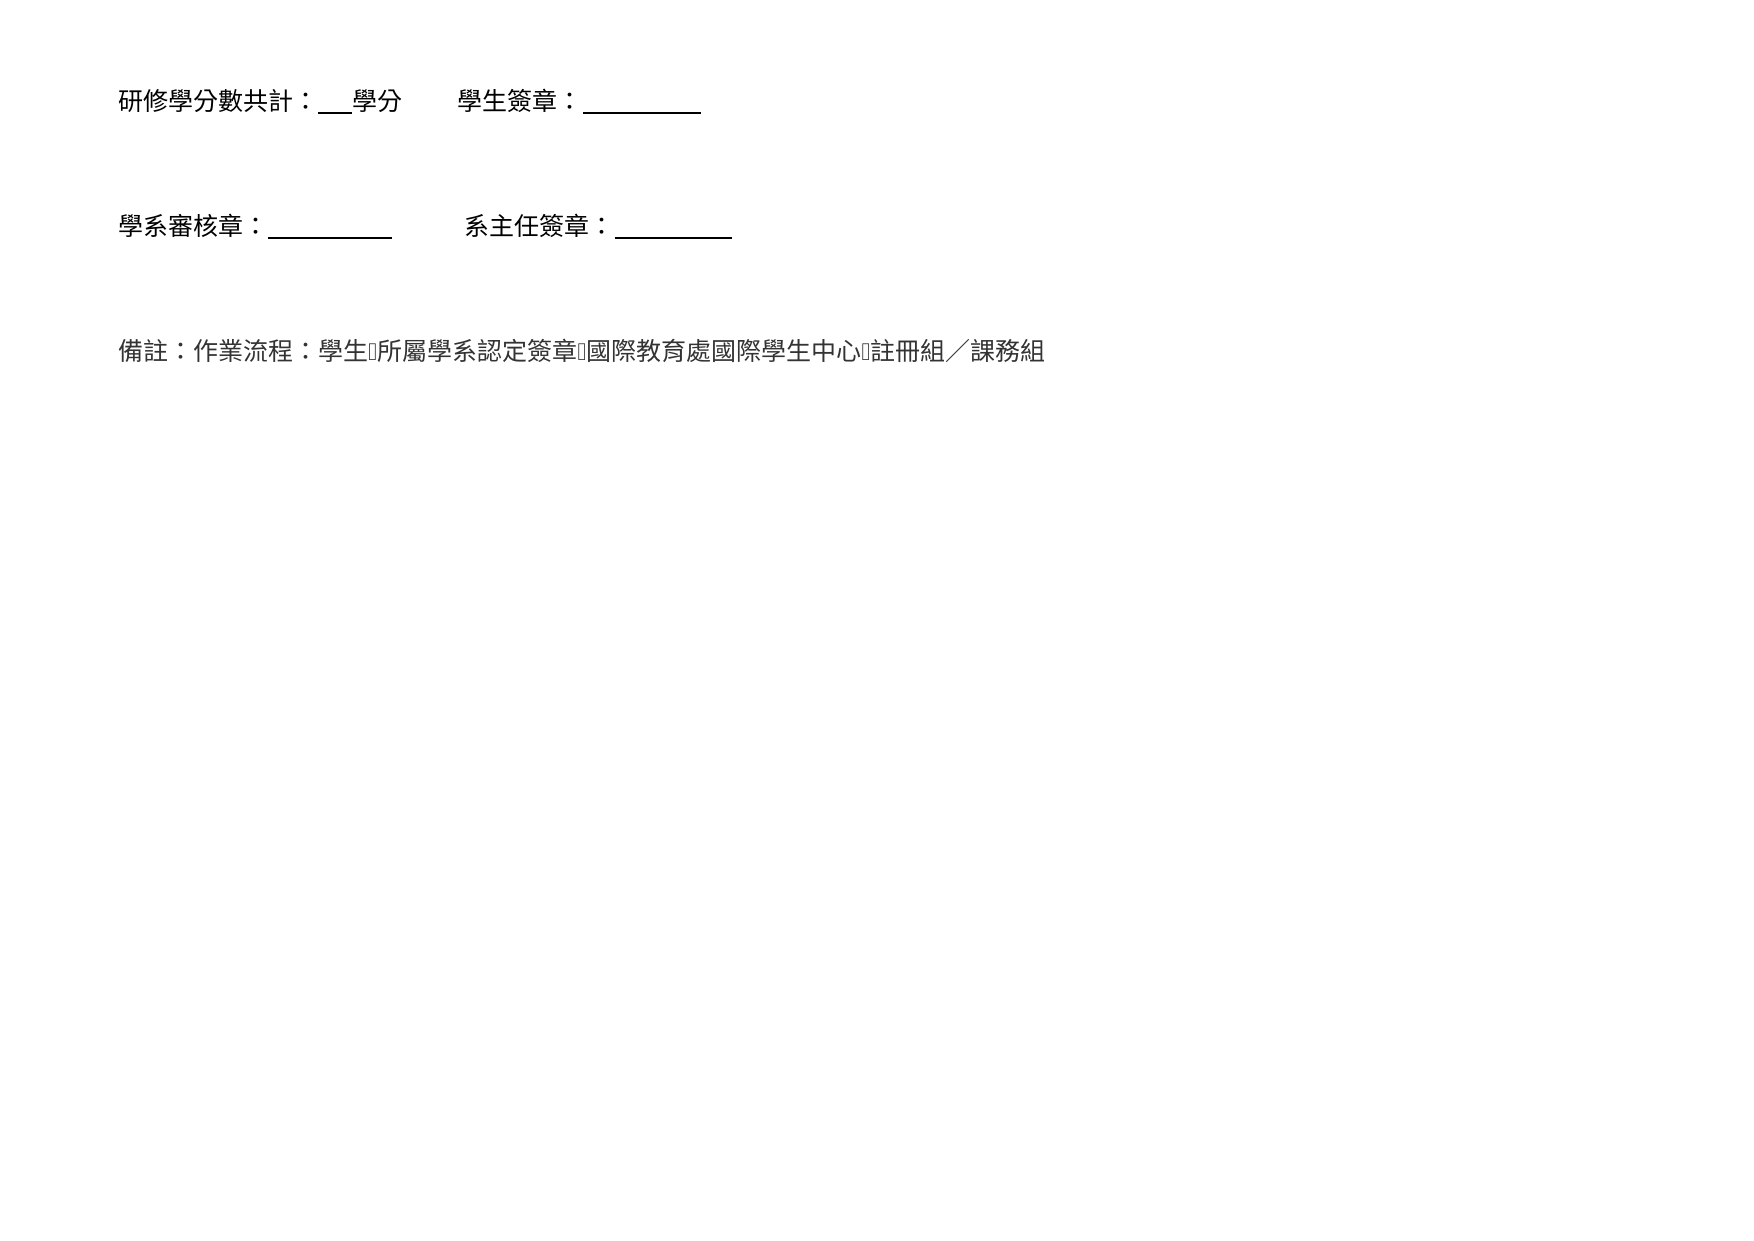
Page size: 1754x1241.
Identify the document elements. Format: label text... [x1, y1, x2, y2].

text 學系審核章： 系主任簽章： [118, 183, 1636, 245]
text 備註：作業流程：學生所屬學系認定簽章國際教育處國際學生中心註冊組／課務組 [118, 308, 1636, 370]
text 研修學分數共計： 學分 學生簽章： [118, 58, 1636, 120]
